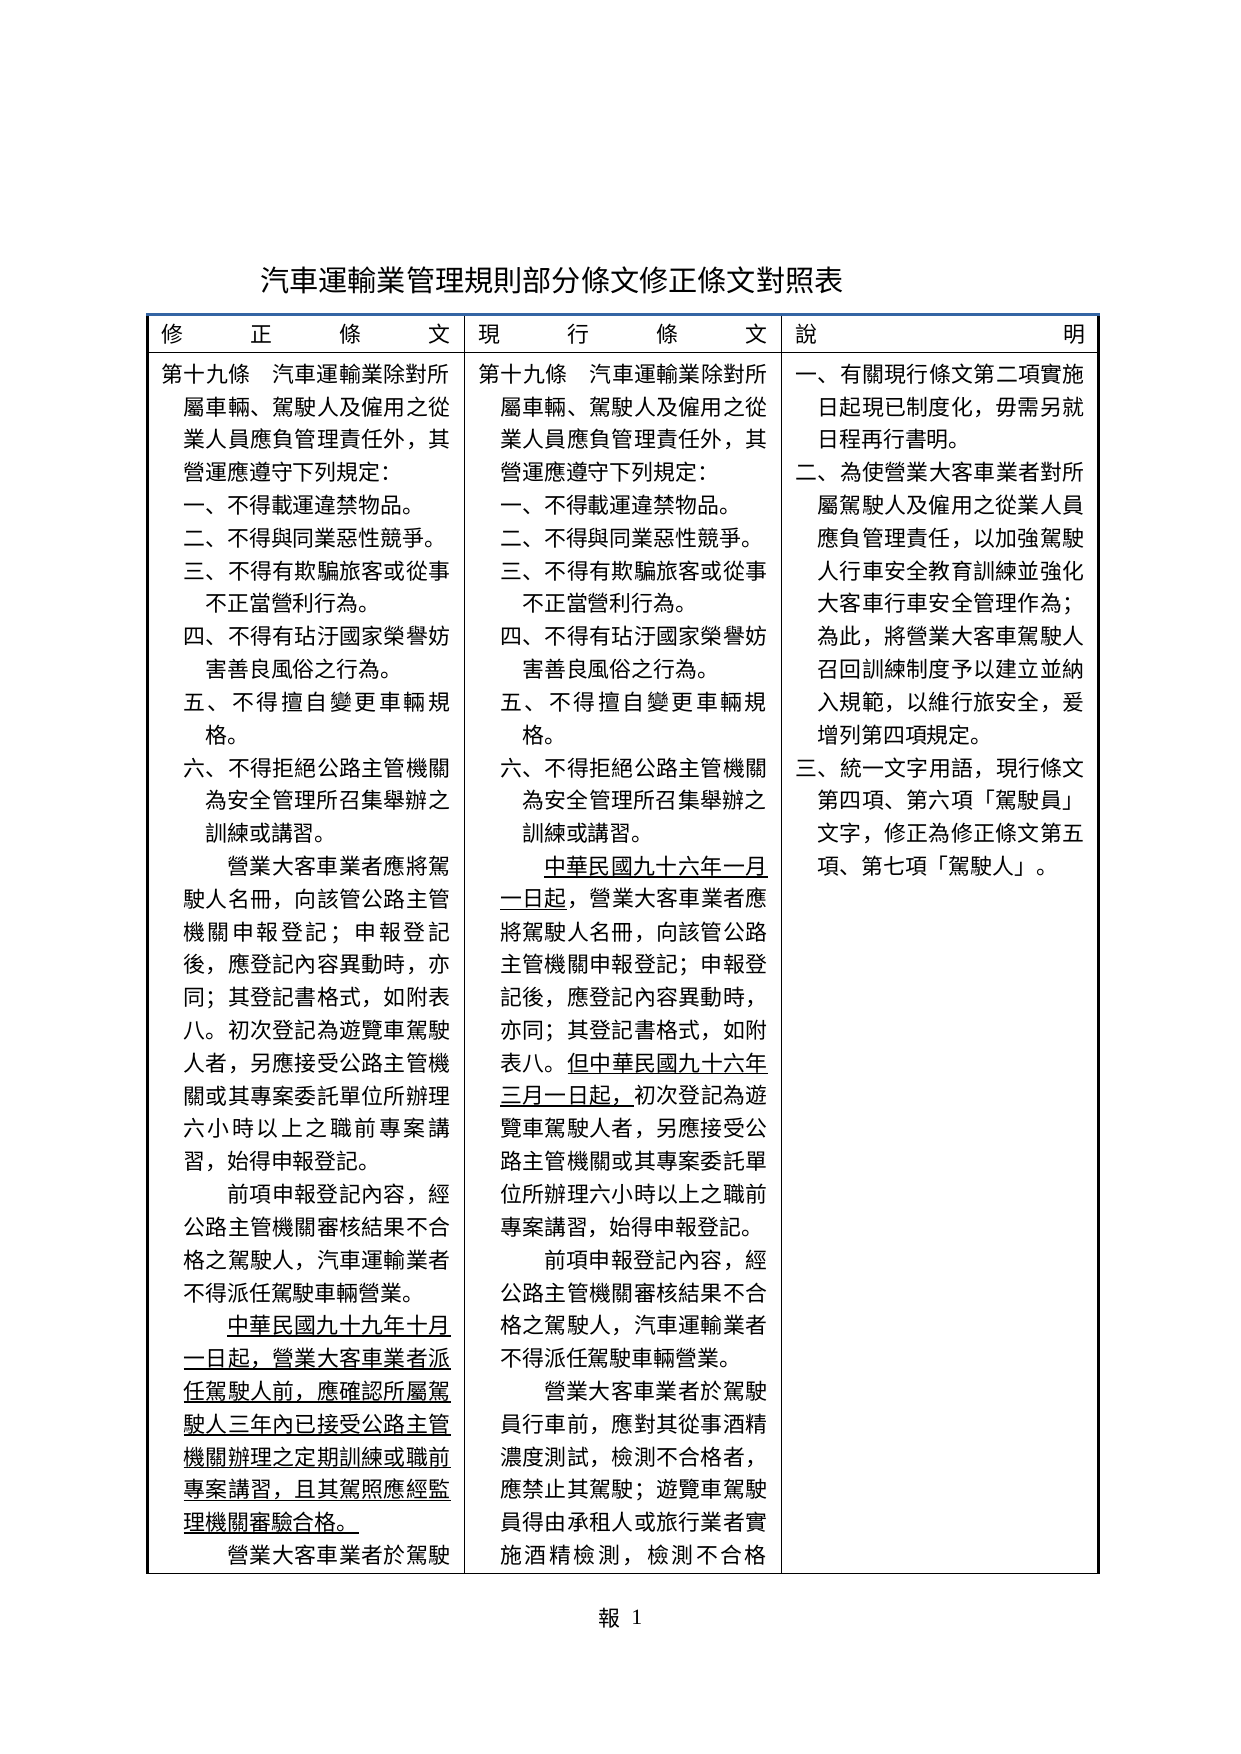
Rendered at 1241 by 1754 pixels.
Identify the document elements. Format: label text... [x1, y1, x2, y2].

table_header 汽車運輸業管理規則部分條文修正條文對照表 [148, 208, 1098, 313]
table_cell 第十九條 汽車運輸業除對所屬車輛、駕駛人及僱用之從業人員應負管理責任外，其營運應遵守下列規定： 一、不得載運違禁物品。 二、不得與同業惡性競爭。 三、不得有欺騙旅客或從事不正當營利行為。 四、不得有玷汙國家榮譽妨害善良風俗之行為。 五、不得擅自變更車輛規格。 六、不得拒絕公路主管機關為安全管理所召集舉辦之訓練或講習。 營業大客車業者應將駕駛人名冊，向該管公路主管機關申報登記；申報登記後，應登記內容異動時，亦同；其登記書格式，如附表八。初次登記為遊覽車駕駛人者，另應接受公路主管機關或其專案委託單位所辦理六小時以上之職前專案講習，始得申報登記。 前項申報登記內容，經公路主管機關審核結果不合格之駕駛人，汽車運輸業者不得派任駕駛車輛營業。 中華民國九十九年十月一日起，營業大客車業者派任駕駛人前，應確認所屬駕駛人三年內已接受公路主管機關辦理之定期訓練或職前專案講習，且其駕照應經監理機關審驗合格。 營業大客車業者於駕駛 [149, 353, 464, 1573]
table_cell 說明 [782, 316, 1097, 352]
table_cell 第十九條 汽車運輸業除對所屬車輛、駕駛人及僱用之從業人員應負管理責任外，其營運應遵守下列規定： 一、不得載運違禁物品。 二、不得與同業惡性競爭。 三、不得有欺騙旅客或從事不正當營利行為。 四、不得有玷汙國家榮譽妨害善良風俗之行為。 五、不得擅自變更車輛規格。 六、不得拒絕公路主管機關為安全管理所召集舉辦之訓練或講習。 中華民國九十六年一月一日起，營業大客車業者應將駕駛人名冊，向該管公路主管機關申報登記；申報登記後，應登記內容異動時，亦同；其登記書格式，如附表八。但中華民國九十六年三月一日起，初次登記為遊覽車駕駛人者，另應接受公路主管機關或其專案委託單位所辦理六小時以上之職前專案講習，始得申報登記。 前項申報登記內容，經公路主管機關審核結果不合格之駕駛人，汽車運輸業者不得派任駕駛車輛營業。 營業大客車業者於駕駛員行車前，應對其從事酒精濃度測試，檢測不合格者，應禁止其駕駛；遊覽車駕駛員得由承租人或旅行業者實施酒精檢測，檢測不合格 [465, 353, 781, 1573]
table_cell 修正條文 [149, 316, 464, 352]
table_cell 一、有關現行條文第二項實施日起現已制度化，毋需另就日程再行書明。 二、為使營業大客車業者對所屬駕駛人及僱用之從業人員應負管理責任，以加強駕駛人行車安全教育訓練並強化大客車行車安全管理作為；為此，將營業大客車駕駛人召回訓練制度予以建立並納入規範，以維行旅安全，爰增列第四項規定。 三、統一文字用語，現行條文第四項、第六項「駕駛員」文字，修正為修正條文第五項、第七項「駕駛人」。 [782, 353, 1097, 1573]
table_cell 現行條文 [465, 316, 781, 352]
